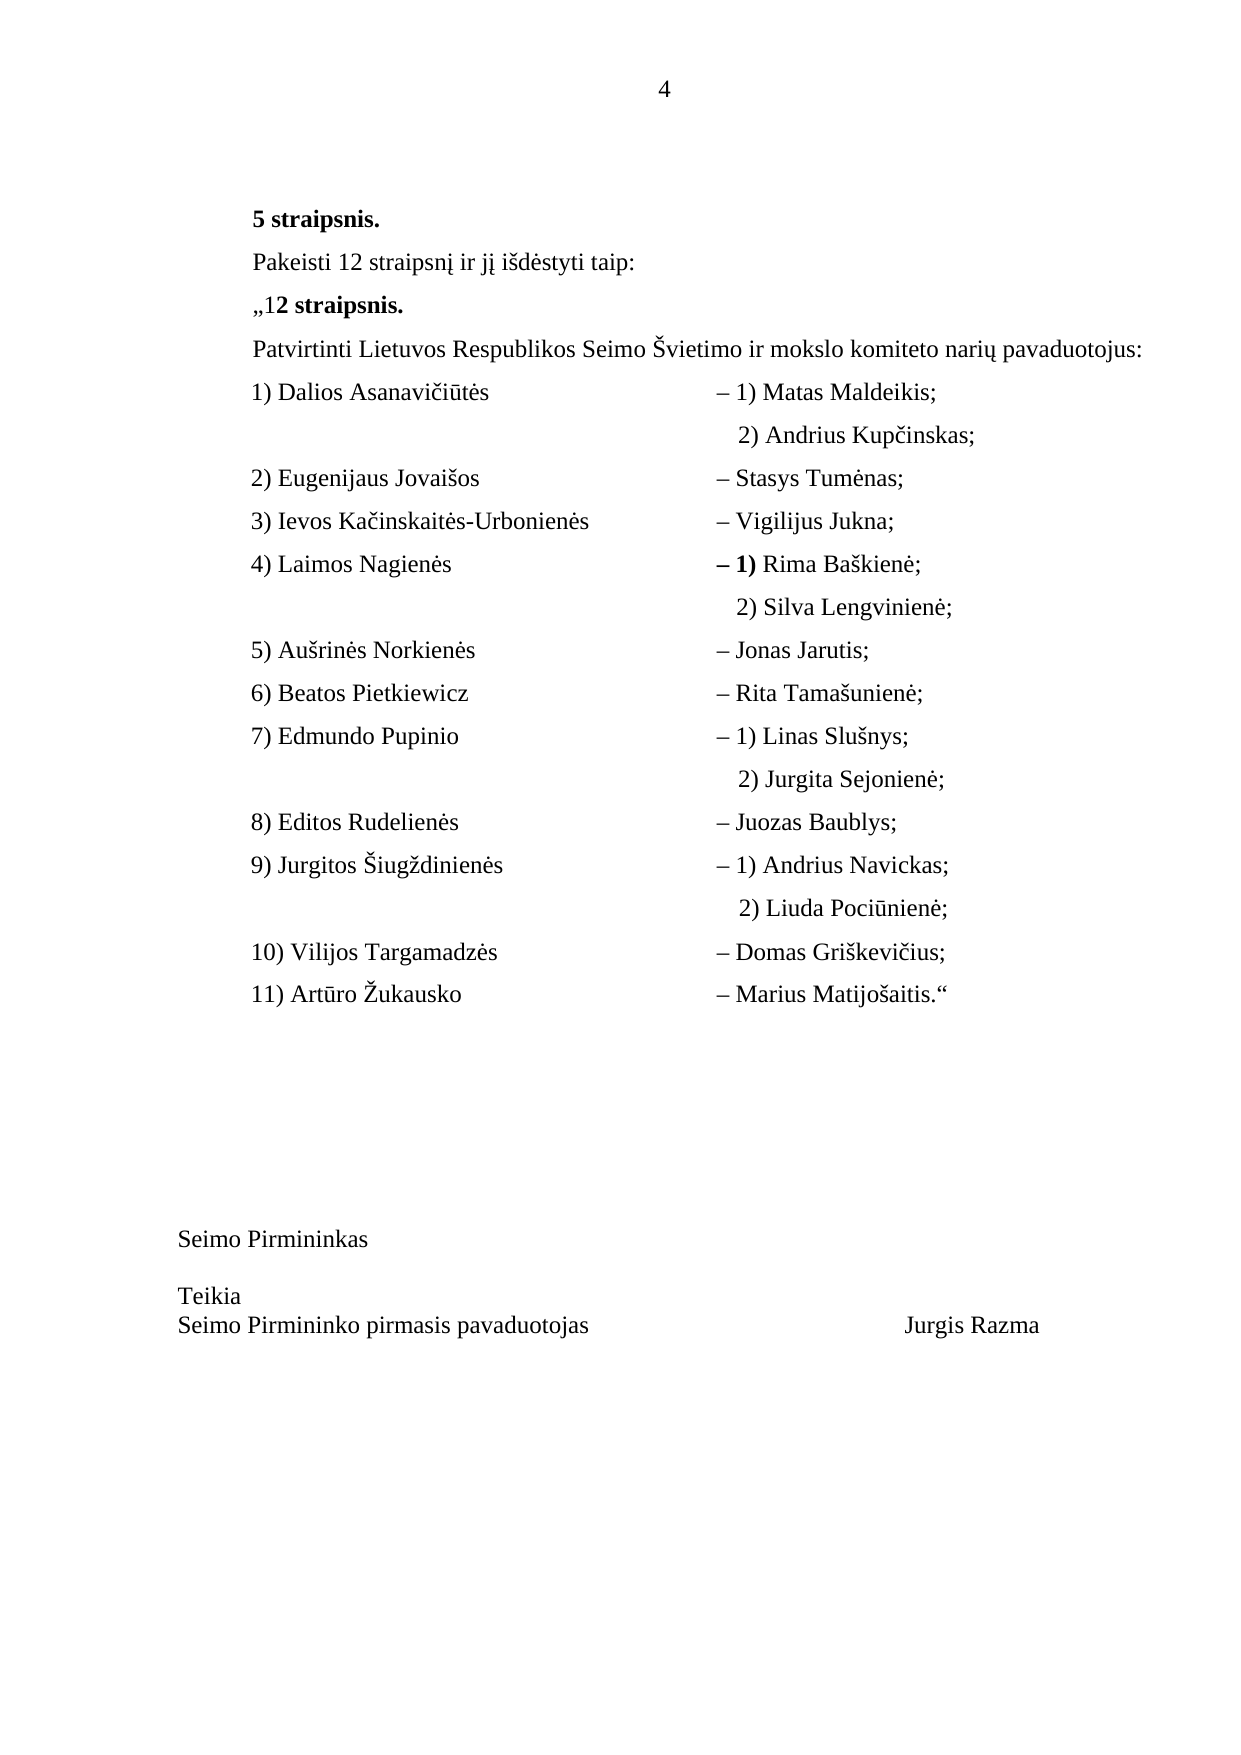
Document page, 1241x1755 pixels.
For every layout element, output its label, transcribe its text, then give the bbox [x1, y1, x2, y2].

text 5 straipsnis. [177, 204, 1152, 233]
text Seimo Pirmininko pirmasis pavaduotojas (Parašas Jurgis Razma [177, 1310, 1152, 1339]
table_cell 11) Artūro Žukausko [236, 980, 691, 1023]
table_cell – 1) Rima Baškienė; 2) Silva Lengvinienė; [691, 549, 1151, 635]
table_cell 6) Beatos Pietkiewicz [236, 678, 691, 721]
table_cell 9) Jurgitos Šiugždinienės [236, 850, 691, 937]
table_cell – Juozas Baublys; [691, 808, 1151, 850]
table_header – 1) Matas Maldeikis; 2) Andrius Kupčinskas; [691, 377, 1151, 463]
text Teikia [177, 1281, 1152, 1310]
table_cell – Rita Tamašunienė; [691, 678, 1151, 721]
table_cell – Vigilijus Jukna; [691, 506, 1151, 549]
table_cell 2) Eugenijaus Jovaišos [236, 463, 691, 506]
text Patvirtinti Lietuvos Respublikos Seimo Švietimo ir mokslo komiteto narių pavaduotojus: [177, 334, 1152, 362]
table_cell 8) Editos Rudelienės [236, 808, 691, 850]
table_cell 5) Aušrinės Norkienės [236, 635, 691, 678]
table_cell – 1) Andrius Navickas; 2) Liuda Pociūnienė; [691, 850, 1151, 937]
table_header 1) Dalios Asanavičiūtės [236, 377, 691, 463]
table_cell – Marius Matijošaitis.“ [691, 980, 1151, 1023]
table_cell 7) Edmundo Pupinio [236, 721, 691, 807]
table_cell – Stasys Tumėnas; [691, 463, 1151, 506]
text Pakeisti 12 straipsnį ir jį išdėstyti taip: [177, 247, 1152, 276]
table_cell – 1) Linas Slušnys; 2) Jurgita Sejonienė; [691, 721, 1151, 807]
text Seimo Pirmininkas [177, 1224, 1152, 1253]
text „12 straipsnis. [177, 291, 1152, 319]
table_cell – Domas Griškevičius; [691, 937, 1151, 979]
table_cell – Jonas Jarutis; [691, 635, 1151, 678]
table_cell 10) Vilijos Targamadzės [236, 937, 691, 979]
table_cell 4) Laimos Nagienės [236, 549, 691, 635]
table_cell 3) Ievos Kačinskaitės-Urbonienės [236, 506, 691, 549]
